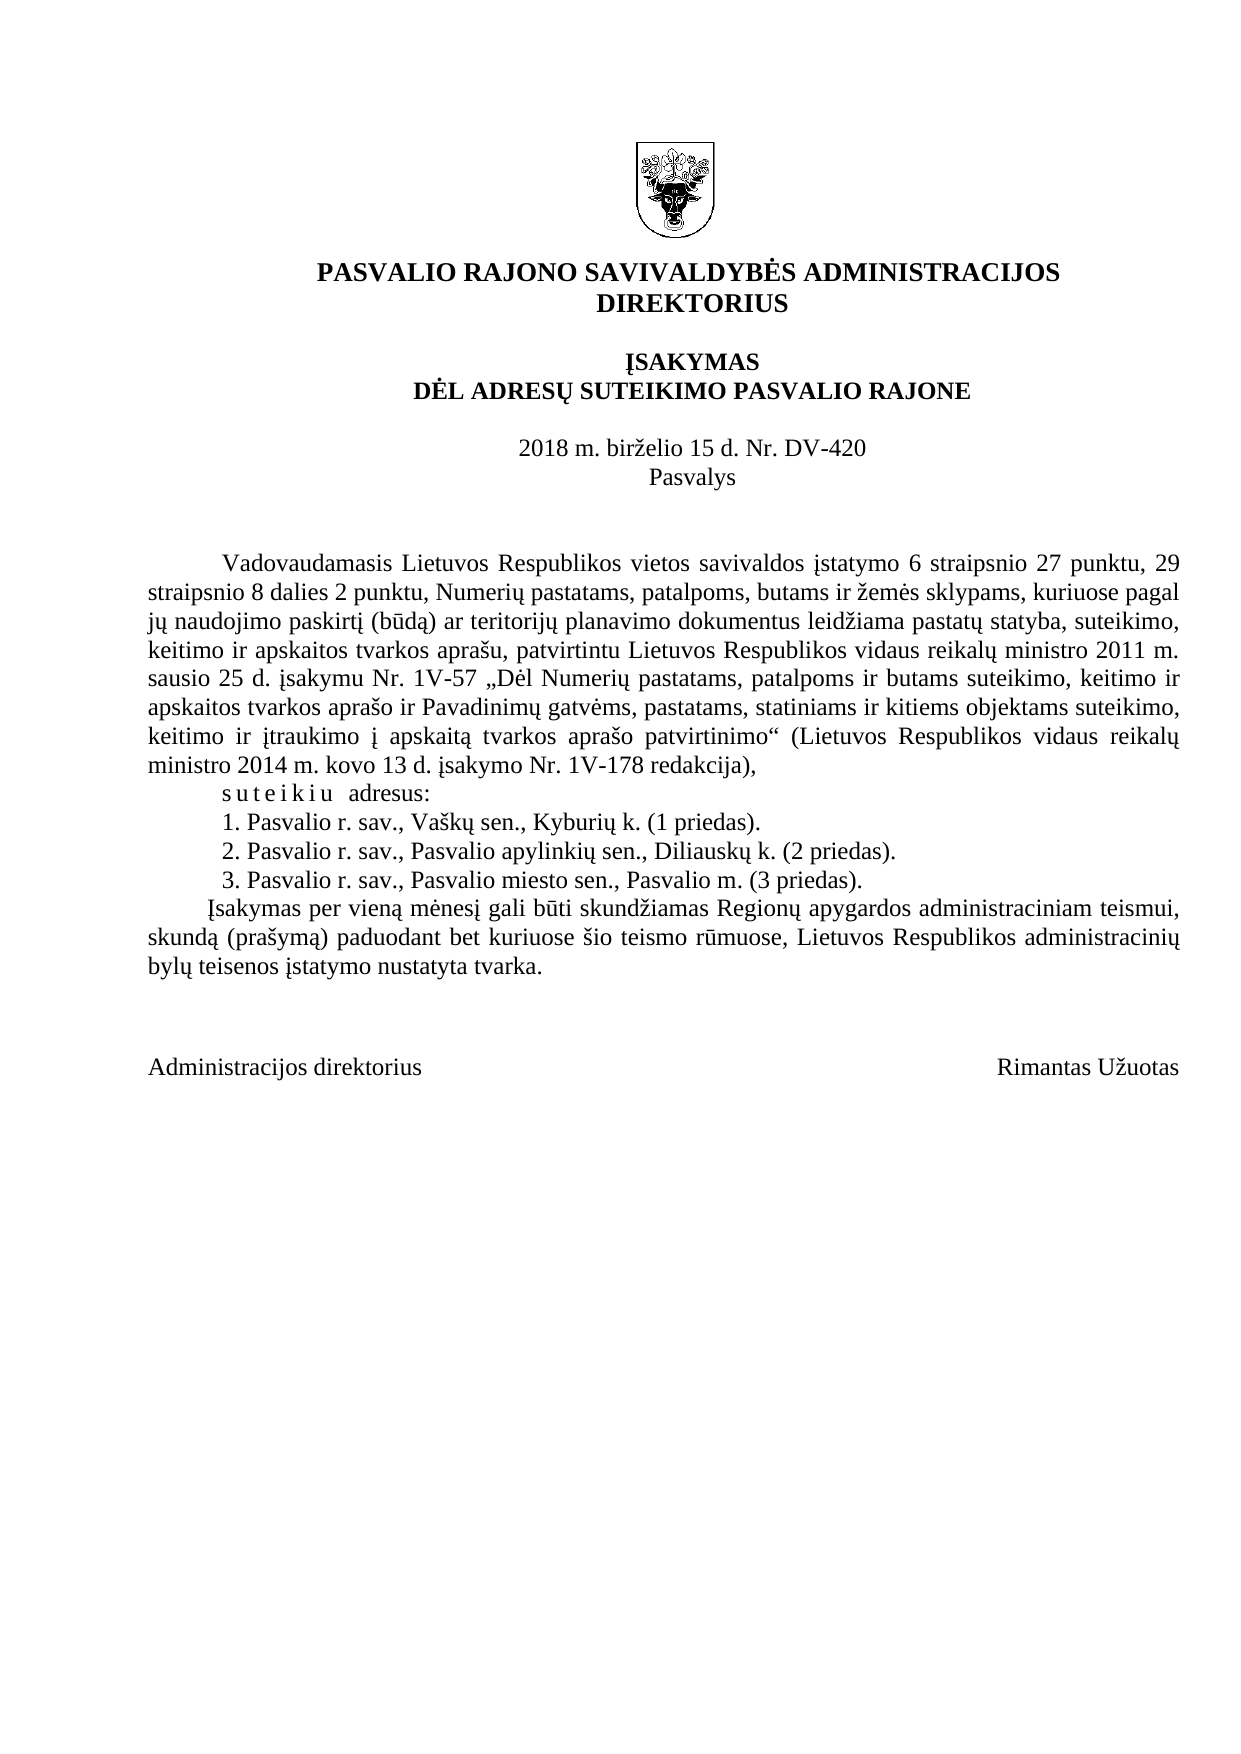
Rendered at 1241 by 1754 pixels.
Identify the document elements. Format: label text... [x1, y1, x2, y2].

text Administracijos direktorius Rimantas Užuotas [148, 1052, 1181, 1080]
text 3. Pasvalio r. sav., Pasvalio miesto sen., Pasvalio m. (3 priedas). [148, 865, 1181, 893]
table_header 2018 m. birželio 15 d. Nr. DV-420 Pasvalys [177, 434, 1207, 491]
text suteikiu adresus: [148, 778, 1181, 807]
text 2. Pasvalio r. sav., Pasvalio apylinkių sen., Diliauskų k. (2 priedas). [148, 836, 1181, 865]
table_cell DĖL ADRESų SUTEIKIMO PASVALIO Rajone [177, 376, 1207, 405]
table_header Pasvalio rajono savivaldybės administracijos direktorius įsakymas [177, 123, 1207, 376]
text 1. Pasvalio r. sav., Vaškų sen., Kyburių k. (1 priedas). [148, 807, 1181, 836]
text Įsakymas per vieną mėnesį gali būti skundžiamas Regionų apygardos administraciniam teismui, skundą (prašymą) paduodant bet kuriuose šio teismo rūmuose, Lietuvos Respublikos administracinių bylų teisenos įstatymo nustatyta tvarka. [148, 893, 1181, 980]
text Vadovaudamasis Lietuvos Respublikos vietos savivaldos įstatymo 6 straipsnio 27 punktu, 29 straipsnio 8 dalies 2 punktu, Numerių pastatams, patalpoms, butams ir žemės sklypams, kuriuose pagal jų naudojimo paskirtį (būdą) ar teritorijų planavimo dokumentus leidžiama pastatų statyba, suteikimo, keitimo ir apskaitos tvarkos aprašu, patvirtintu Lietuvos Respublikos vidaus reikalų ministro 2011 m. sausio 25 d. įsakymu Nr. 1V-57 „Dėl Numerių pastatams, patalpoms ir butams suteikimo, keitimo ir apskaitos tvarkos aprašo ir Pavadinimų gatvėms, pastatams, statiniams ir kitiems objektams suteikimo, keitimo ir įtraukimo į apskaitą tvarkos aprašo patvirtinimo“ (Lietuvos Respublikos vidaus reikalų ministro 2014 m. kovo 13 d. įsakymo Nr. 1V-178 redakcija), [148, 548, 1181, 778]
